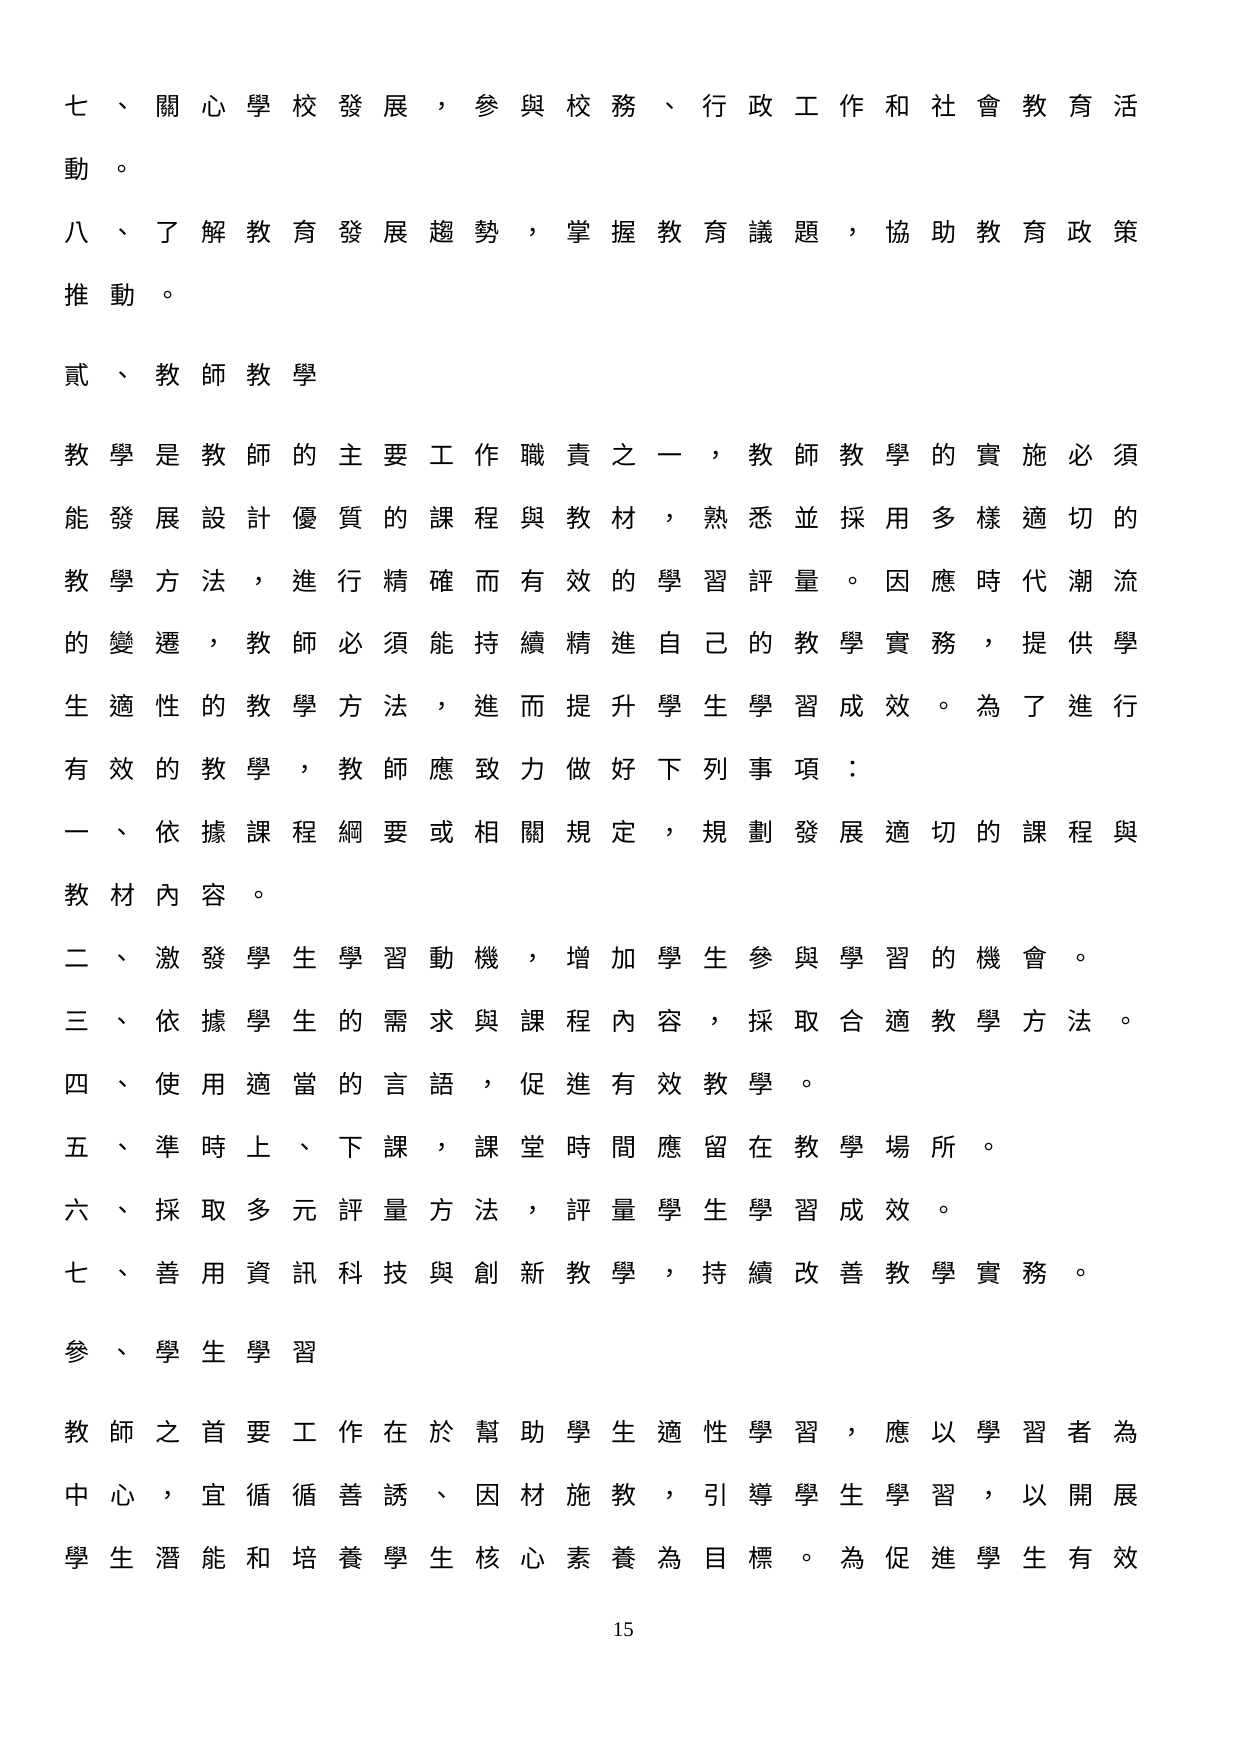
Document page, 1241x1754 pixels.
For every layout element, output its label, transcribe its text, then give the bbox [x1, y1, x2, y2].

text 七、善用資訊科技與創新教學，持續改善教學實務。 [64, 1240, 1182, 1303]
text 二、激發學生學習動機，增加學生參與學習的機會。 [64, 925, 1182, 988]
text 教學是教師的主要工作職責之一，教師教學的實施必須能發展設計優質的課程與教材，熟悉並採用多樣適切的教學方法，進行精確而有效的學習評量。因應時代潮流的變遷，教師必須能持續精進自己的教學實務，提供學生適性的教學方法，進而提升學生學習成效。為了進行有效的教學，教師應致力做好下列事項： [64, 422, 1182, 799]
text 五、準時上、下課，課堂時間應留在教學場所。 [64, 1114, 1182, 1177]
text 參、學生學習 [64, 1319, 1182, 1382]
text 六、採取多元評量方法，評量學生學習成效。 [64, 1177, 1182, 1240]
text 四、使用適當的言語，促進有效教學。 [64, 1051, 1182, 1114]
text 三、依據學生的需求與課程內容，採取合適教學方法。 [64, 988, 1182, 1051]
text 七、關心學校發展，參與校務、行政工作和社會教育活動。 [64, 73, 1182, 199]
text 八、了解教育發展趨勢，掌握教育議題，協助教育政策推動。 [64, 199, 1182, 325]
text 貳、教師教學 [64, 342, 1182, 405]
text 教師之首要工作在於幫助學生適性學習，應以學習者為中心，宜循循善誘、因材施教，引導學生學習，以開展學生潛能和培養學生核心素養為目標。為促進學生有效 [64, 1399, 1182, 1588]
text 一、依據課程綱要或相關規定，規劃發展適切的課程與教材內容。 [64, 799, 1182, 925]
